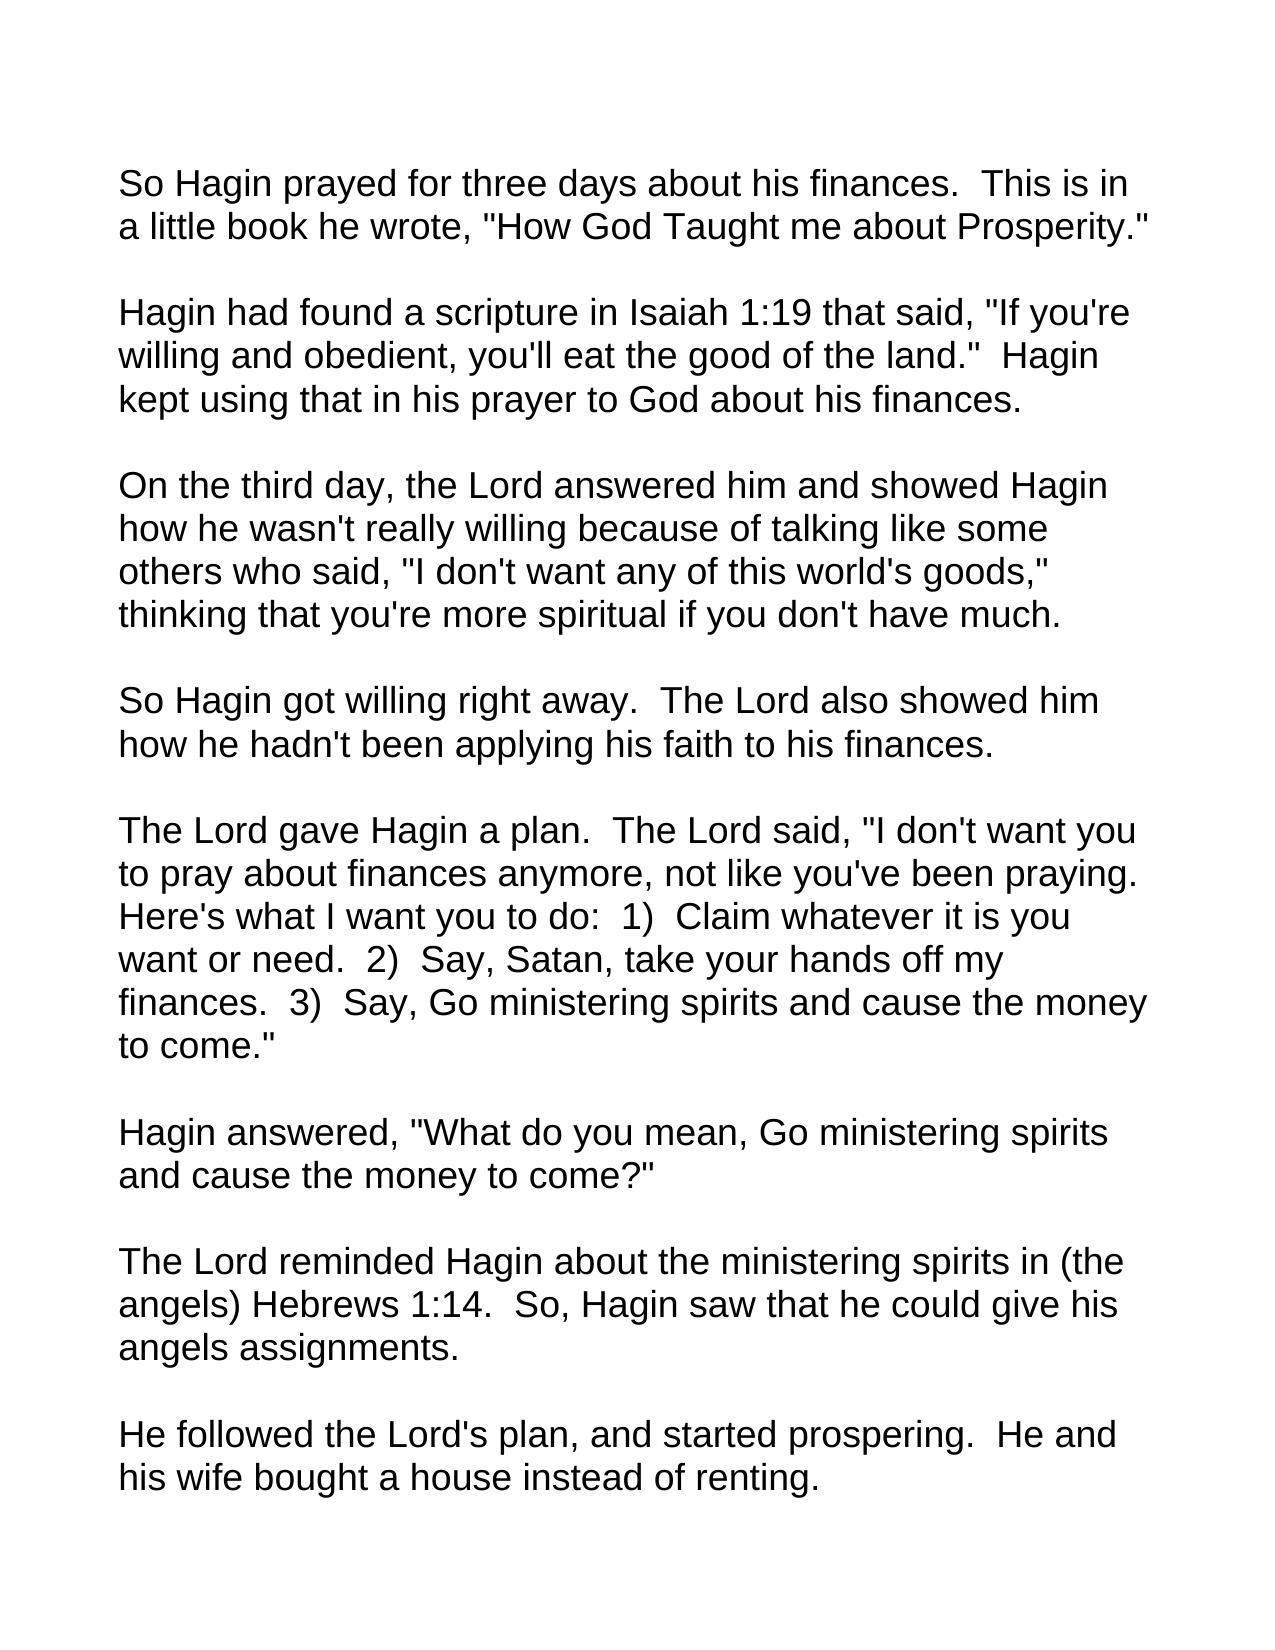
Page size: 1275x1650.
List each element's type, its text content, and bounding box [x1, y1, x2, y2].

text The Lord reminded Hagin about the ministering spirits in (the angels) Hebrews 1:14. So, Hagin saw that he could give his angels assignments. [118, 1239, 1157, 1369]
text Hagin had found a scripture in Isaiah 1:19 that said, "If you're willing and obedient, you'll eat the good of the land." Hagin kept using that in his prayer to God about his finances. [118, 291, 1157, 420]
text Hagin answered, "What do you mean, Go ministering spirits and cause the money to come?" [118, 1110, 1157, 1196]
text So Hagin got willing right away. The Lord also showed him how he hadn't been applying his faith to his finances. [118, 679, 1157, 765]
text The Lord gave Hagin a plan. The Lord said, "I don't want you to pray about finances anymore, not like you've been praying. Here's what I want you to do: 1) Claim whatever it is you want or need. 2) Say, Satan, take your hands off my finances. 3) Say, Go ministering spirits and cause the money to come." [118, 808, 1157, 1067]
text So Hagin prayed for three days about his finances. This is in a little book he wrote, "How God Taught me about Prosperity." [118, 161, 1157, 247]
text He followed the Lord's plan, and started prospering. He and his wife bought a house instead of renting. [118, 1412, 1157, 1498]
text On the third day, the Lord answered him and showed Hagin how he wasn't really willing because of talking like some others who said, "I don't want any of this world's goods," thinking that you're more spiritual if you don't have much. [118, 463, 1157, 636]
